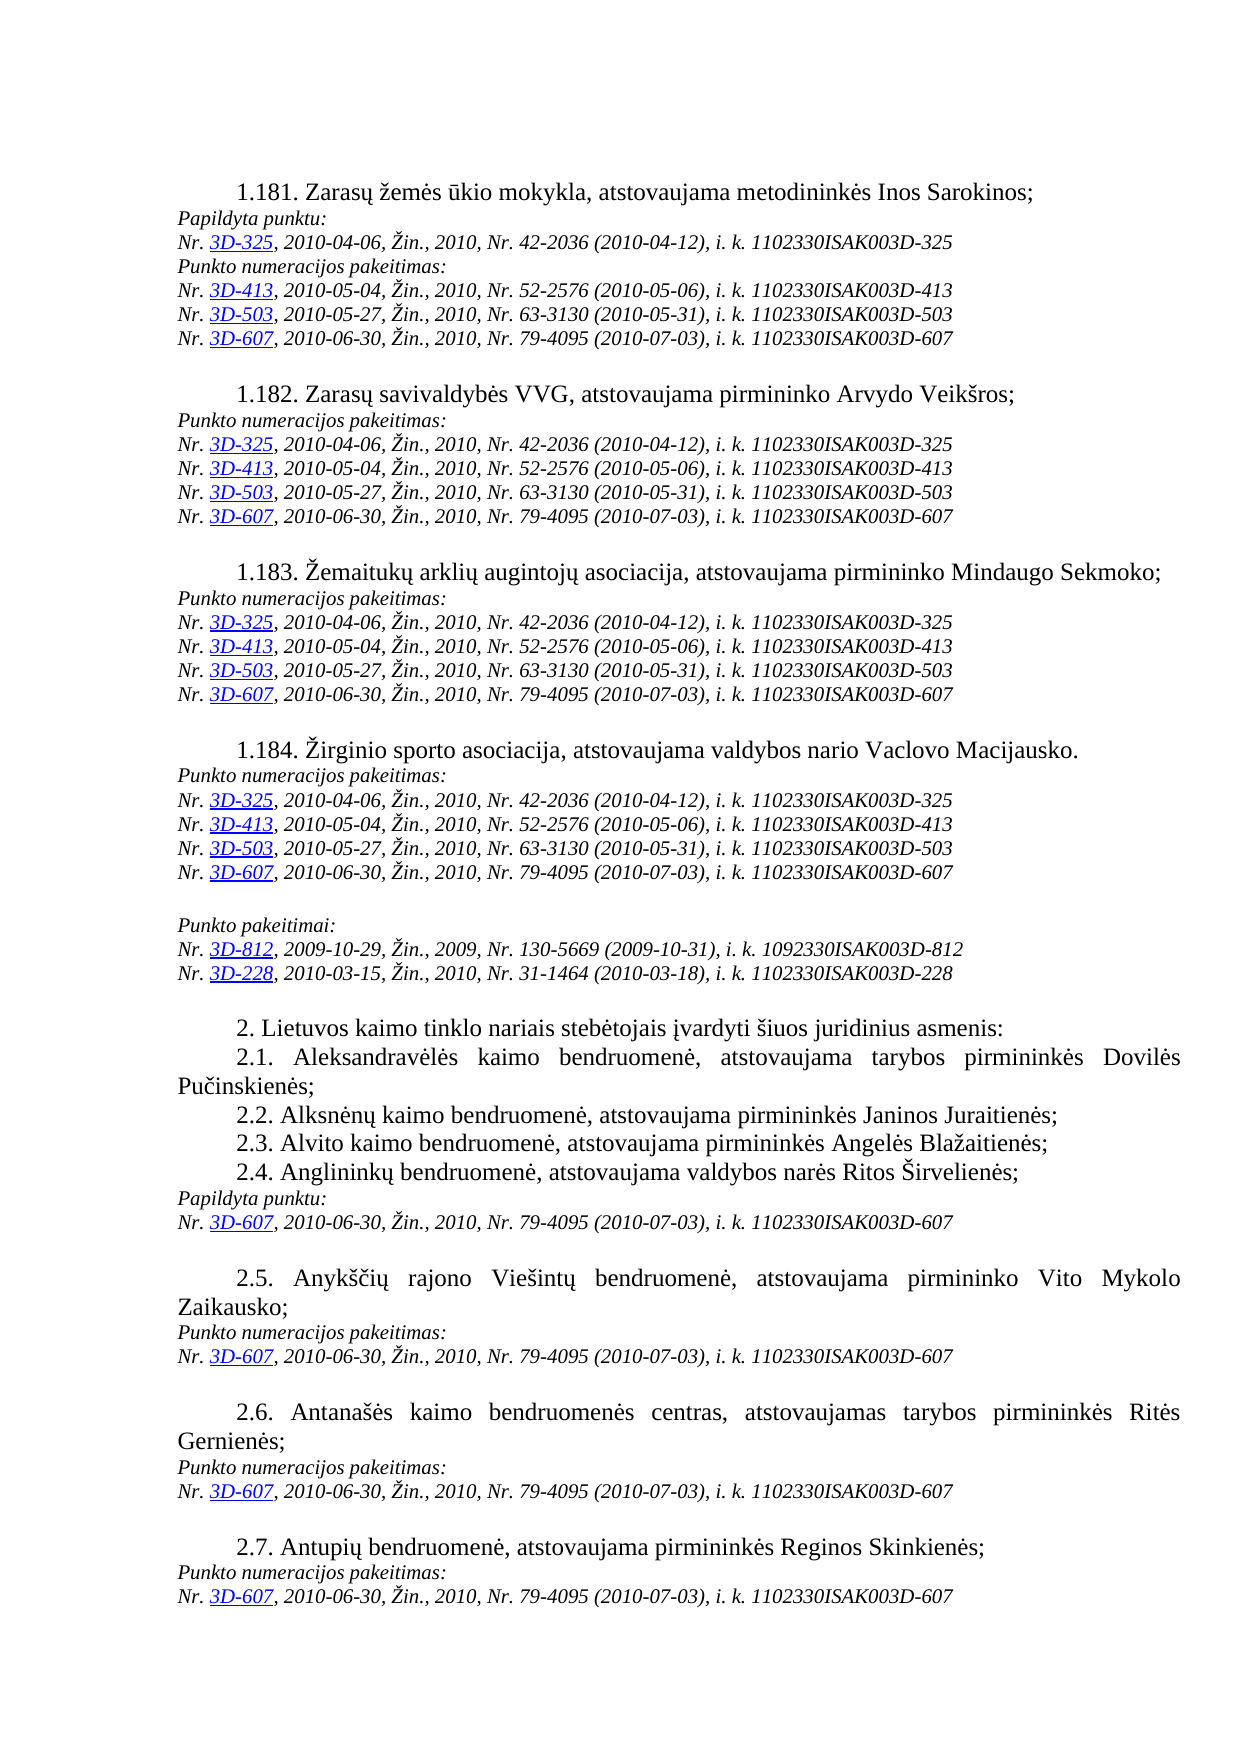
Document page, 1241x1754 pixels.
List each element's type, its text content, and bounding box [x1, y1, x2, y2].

text Nr. 3D-607, 2010-06-30, Žin., 2010, Nr. 79-4095 (2010-07-03), i. k. 1102330ISAK003D-607 [177, 1344, 1181, 1368]
text 2.1. Aleksandravėlės kaimo bendruomenė, atstovaujama tarybos pirmininkės Dovilės Pučinskienės; [177, 1042, 1181, 1100]
text Nr. 3D-325, 2010-04-06, Žin., 2010, Nr. 42-2036 (2010-04-12), i. k. 1102330ISAK003D-325 [177, 230, 1181, 254]
text Punkto numeracijos pakeitimas: [177, 763, 1181, 787]
text Punkto pakeitimai: [177, 912, 1181, 937]
text Nr. 3D-812, 2009-10-29, Žin., 2009, Nr. 130-5669 (2009-10-31), i. k. 1092330ISAK003D-812 [177, 937, 1181, 961]
text 2.2. Alksnėnų kaimo bendruomenė, atstovaujama pirmininkės Janinos Juraitienės; [177, 1100, 1181, 1128]
text Nr. 3D-413, 2010-05-04, Žin., 2010, Nr. 52-2576 (2010-05-06), i. k. 1102330ISAK003D-413 [177, 812, 1181, 836]
text Nr. 3D-607, 2010-06-30, Žin., 2010, Nr. 79-4095 (2010-07-03), i. k. 1102330ISAK003D-607 [177, 504, 1181, 528]
text Nr. 3D-413, 2010-05-04, Žin., 2010, Nr. 52-2576 (2010-05-06), i. k. 1102330ISAK003D-413 [177, 278, 1181, 302]
text Nr. 3D-607, 2010-06-30, Žin., 2010, Nr. 79-4095 (2010-07-03), i. k. 1102330ISAK003D-607 [177, 326, 1181, 350]
text 1.182. Zarasų savivaldybės VVG, atstovaujama pirmininko Arvydo Veikšros; [177, 379, 1181, 408]
text 2. Lietuvos kaimo tinklo nariais stebėtojais įvardyti šiuos juridinius asmenis: [177, 1013, 1181, 1042]
text Nr. 3D-325, 2010-04-06, Žin., 2010, Nr. 42-2036 (2010-04-12), i. k. 1102330ISAK003D-325 [177, 432, 1181, 456]
text Papildyta punktu: [177, 206, 1181, 230]
text 1.181. Zarasų žemės ūkio mokykla, atstovaujama metodininkės Inos Sarokinos; [177, 177, 1181, 206]
text Punkto numeracijos pakeitimas: [177, 1320, 1181, 1344]
text 1.184. Žirginio sporto asociacija, atstovaujama valdybos nario Vaclovo Macijausko. [177, 735, 1181, 763]
text Nr. 3D-503, 2010-05-27, Žin., 2010, Nr. 63-3130 (2010-05-31), i. k. 1102330ISAK003D-503 [177, 836, 1181, 860]
text 2.4. Anglininkų bendruomenė, atstovaujama valdybos narės Ritos Širvelienės; [177, 1157, 1181, 1186]
text Punkto numeracijos pakeitimas: [177, 586, 1181, 610]
text Nr. 3D-413, 2010-05-04, Žin., 2010, Nr. 52-2576 (2010-05-06), i. k. 1102330ISAK003D-413 [177, 634, 1181, 658]
text 1.183. Žemaitukų arklių augintojų asociacija, atstovaujama pirmininko Mindaugo Sekmoko; [177, 557, 1181, 586]
text Nr. 3D-503, 2010-05-27, Žin., 2010, Nr. 63-3130 (2010-05-31), i. k. 1102330ISAK003D-503 [177, 480, 1181, 504]
text Nr. 3D-325, 2010-04-06, Žin., 2010, Nr. 42-2036 (2010-04-12), i. k. 1102330ISAK003D-325 [177, 787, 1181, 812]
text Nr. 3D-607, 2010-06-30, Žin., 2010, Nr. 79-4095 (2010-07-03), i. k. 1102330ISAK003D-607 [177, 1584, 1181, 1608]
text Punkto numeracijos pakeitimas: [177, 1560, 1181, 1584]
text 2.5. Anykščių rajono Viešintų bendruomenė, atstovaujama pirmininko Vito Mykolo Zaikausko; [177, 1263, 1181, 1320]
text Nr. 3D-607, 2010-06-30, Žin., 2010, Nr. 79-4095 (2010-07-03), i. k. 1102330ISAK003D-607 [177, 1479, 1181, 1503]
text 2.7. Antupių bendruomenė, atstovaujama pirmininkės Reginos Skinkienės; [177, 1532, 1181, 1560]
text Nr. 3D-413, 2010-05-04, Žin., 2010, Nr. 52-2576 (2010-05-06), i. k. 1102330ISAK003D-413 [177, 456, 1181, 480]
text 2.3. Alvito kaimo bendruomenė, atstovaujama pirmininkės Angelės Blažaitienės; [177, 1128, 1181, 1157]
text Nr. 3D-503, 2010-05-27, Žin., 2010, Nr. 63-3130 (2010-05-31), i. k. 1102330ISAK003D-503 [177, 658, 1181, 682]
text Nr. 3D-503, 2010-05-27, Žin., 2010, Nr. 63-3130 (2010-05-31), i. k. 1102330ISAK003D-503 [177, 302, 1181, 326]
text Punkto numeracijos pakeitimas: [177, 254, 1181, 278]
text Nr. 3D-228, 2010-03-15, Žin., 2010, Nr. 31-1464 (2010-03-18), i. k. 1102330ISAK003D-228 [177, 961, 1181, 985]
text Punkto numeracijos pakeitimas: [177, 408, 1181, 432]
text Nr. 3D-607, 2010-06-30, Žin., 2010, Nr. 79-4095 (2010-07-03), i. k. 1102330ISAK003D-607 [177, 1210, 1181, 1234]
text Punkto numeracijos pakeitimas: [177, 1455, 1181, 1479]
text 2.6. Antanašės kaimo bendruomenės centras, atstovaujamas tarybos pirmininkės Ritės Gernienės; [177, 1397, 1181, 1455]
text Nr. 3D-607, 2010-06-30, Žin., 2010, Nr. 79-4095 (2010-07-03), i. k. 1102330ISAK003D-607 [177, 860, 1181, 884]
text Nr. 3D-325, 2010-04-06, Žin., 2010, Nr. 42-2036 (2010-04-12), i. k. 1102330ISAK003D-325 [177, 610, 1181, 634]
text Nr. 3D-607, 2010-06-30, Žin., 2010, Nr. 79-4095 (2010-07-03), i. k. 1102330ISAK003D-607 [177, 682, 1181, 706]
text Papildyta punktu: [177, 1186, 1181, 1210]
